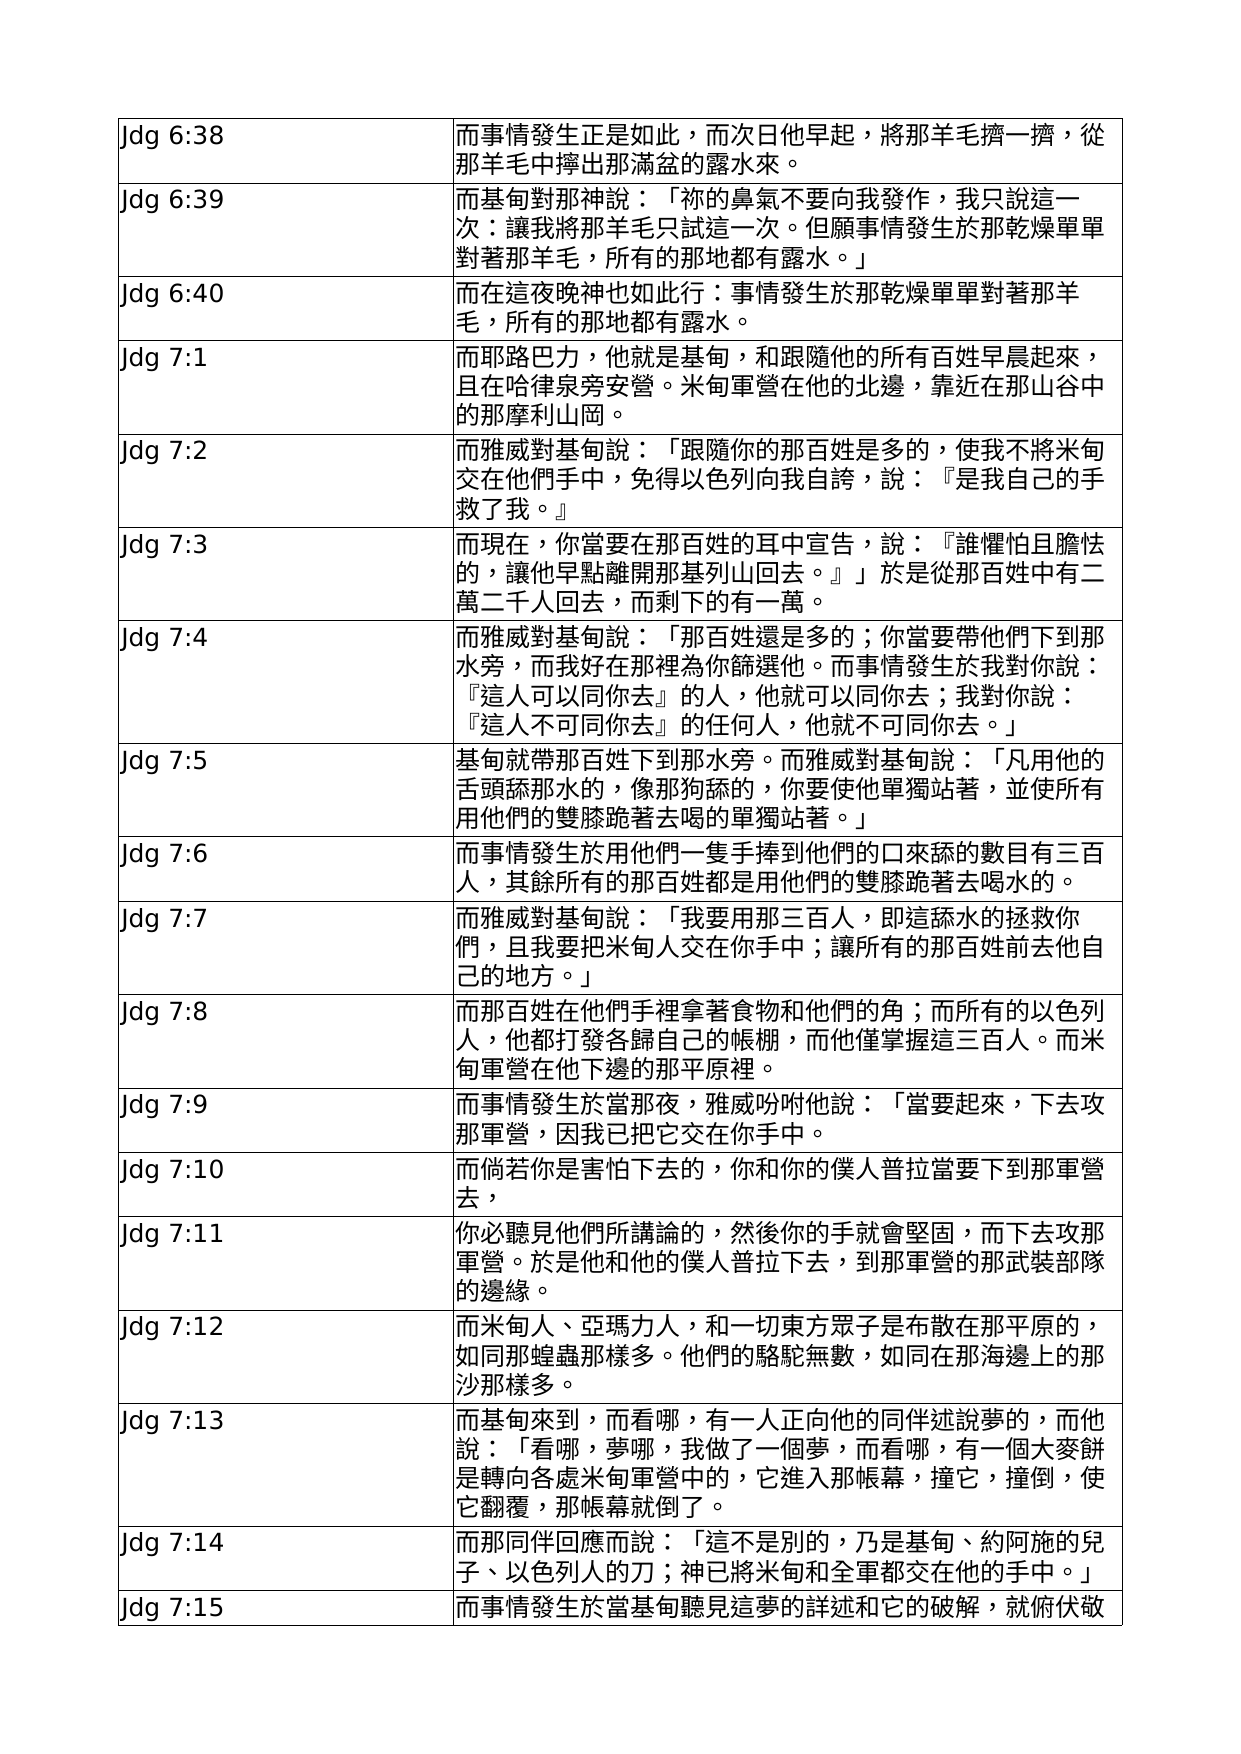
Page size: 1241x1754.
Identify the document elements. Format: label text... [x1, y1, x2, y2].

table_cell 而事情發生於用他們一隻手捧到他們的口來舔的數目有三百人，其餘所有的那百姓都是用他們的雙膝跪著去喝水的。 [454, 837, 1122, 901]
table_cell Jdg 6:38 [119, 119, 453, 182]
table_cell Jdg 7:3 [119, 528, 453, 620]
table_cell 而在這夜晚神也如此行：事情發生於那乾燥單單對著那羊毛，所有的那地都有露水。 [454, 277, 1122, 340]
table_cell Jdg 7:5 [119, 744, 453, 836]
table_cell 而基甸對那神說：「祢的鼻氣不要向我發作，我只說這一次：讓我將那羊毛只試這一次。但願事情發生於那乾燥單單對著那羊毛，所有的那地都有露水。」 [454, 184, 1122, 276]
table_cell 而倘若你是害怕下去的，你和你的僕人普拉當要下到那軍營去， [454, 1153, 1122, 1216]
table_cell Jdg 7:2 [119, 435, 453, 527]
table_cell Jdg 7:4 [119, 621, 453, 743]
table_cell 而那同伴回應而說：「這不是別的，乃是基甸、約阿施的兒子、以色列人的刀；神已將米甸和全軍都交在他的手中。」 [454, 1527, 1122, 1590]
table_cell Jdg 7:10 [119, 1153, 453, 1216]
table_cell Jdg 7:1 [119, 341, 453, 433]
table_cell Jdg 7:12 [119, 1311, 453, 1403]
table_cell Jdg 6:39 [119, 184, 453, 276]
table_cell 而那百姓在他們手裡拿著食物和他們的角；而所有的以色列人，他都打發各歸自己的帳棚，而他僅掌握這三百人。而米甸軍營在他下邊的那平原裡。 [454, 995, 1122, 1088]
table_cell 而事情發生於當基甸聽見這夢的詳述和它的破解，就俯伏敬 [454, 1591, 1122, 1625]
table_cell 而雅威對基甸說：「我要用那三百人，即這舔水的拯救你們，且我要把米甸人交在你手中；讓所有的那百姓前去他自己的地方。」 [454, 902, 1122, 994]
table_cell Jdg 7:14 [119, 1527, 453, 1590]
table_cell 而雅威對基甸說：「那百姓還是多的；你當要帶他們下到那水旁，而我好在那裡為你篩選他。而事情發生於我對你說：『這人可以同你去』的人，他就可以同你去；我對你說：『這人不可同你去』的任何人，他就不可同你去。」 [454, 621, 1122, 743]
table_cell 你必聽見他們所講論的，然後你的手就會堅固，而下去攻那軍營。於是他和他的僕人普拉下去，到那軍營的那武裝部隊的邊緣。 [454, 1217, 1122, 1309]
table_cell Jdg 7:15 [119, 1591, 453, 1625]
table_cell Jdg 7:6 [119, 837, 453, 901]
table_cell 而雅威對基甸說：「跟隨你的那百姓是多的，使我不將米甸交在他們手中，免得以色列向我自誇，說：『是我自己的手救了我。』 [454, 435, 1122, 527]
table_cell Jdg 7:9 [119, 1089, 453, 1152]
table_cell 而事情發生於當那夜，雅威吩咐他說：「當要起來，下去攻那軍營，因我已把它交在你手中。 [454, 1089, 1122, 1152]
table_cell 而事情發生正是如此，而次日他早起，將那羊毛擠一擠，從那羊毛中擰出那滿盆的露水來。 [454, 119, 1122, 182]
table_cell Jdg 7:11 [119, 1217, 453, 1309]
table_cell Jdg 6:40 [119, 277, 453, 340]
table_cell 而基甸來到，而看哪，有一人正向他的同伴述說夢的，而他說：「看哪，夢哪，我做了一個夢，而看哪，有一個大麥餅是轉向各處米甸軍營中的，它進入那帳幕，撞它，撞倒，使它翻覆，那帳幕就倒了。 [454, 1404, 1122, 1526]
table_cell Jdg 7:8 [119, 995, 453, 1088]
table_cell 而耶路巴力，他就是基甸，和跟隨他的所有百姓早晨起來，且在哈律泉旁安營。米甸軍營在他的北邊，靠近在那山谷中的那摩利山岡。 [454, 341, 1122, 433]
table_cell 而米甸人、亞瑪力人，和一切東方眾子是布散在那平原的，如同那蝗蟲那樣多。他們的駱駝無數，如同在那海邊上的那沙那樣多。 [454, 1311, 1122, 1403]
table_cell Jdg 7:7 [119, 902, 453, 994]
table_cell 而現在，你當要在那百姓的耳中宣告，說：『誰懼怕且膽怯的，讓他早點離開那基列山回去。』」於是從那百姓中有二萬二千人回去，而剩下的有一萬。 [454, 528, 1122, 620]
table_cell Jdg 7:13 [119, 1404, 453, 1526]
table_cell 基甸就帶那百姓下到那水旁。而雅威對基甸說：「凡用他的舌頭舔那水的，像那狗舔的，你要使他單獨站著，並使所有用他們的雙膝跪著去喝的單獨站著。」 [454, 744, 1122, 836]
